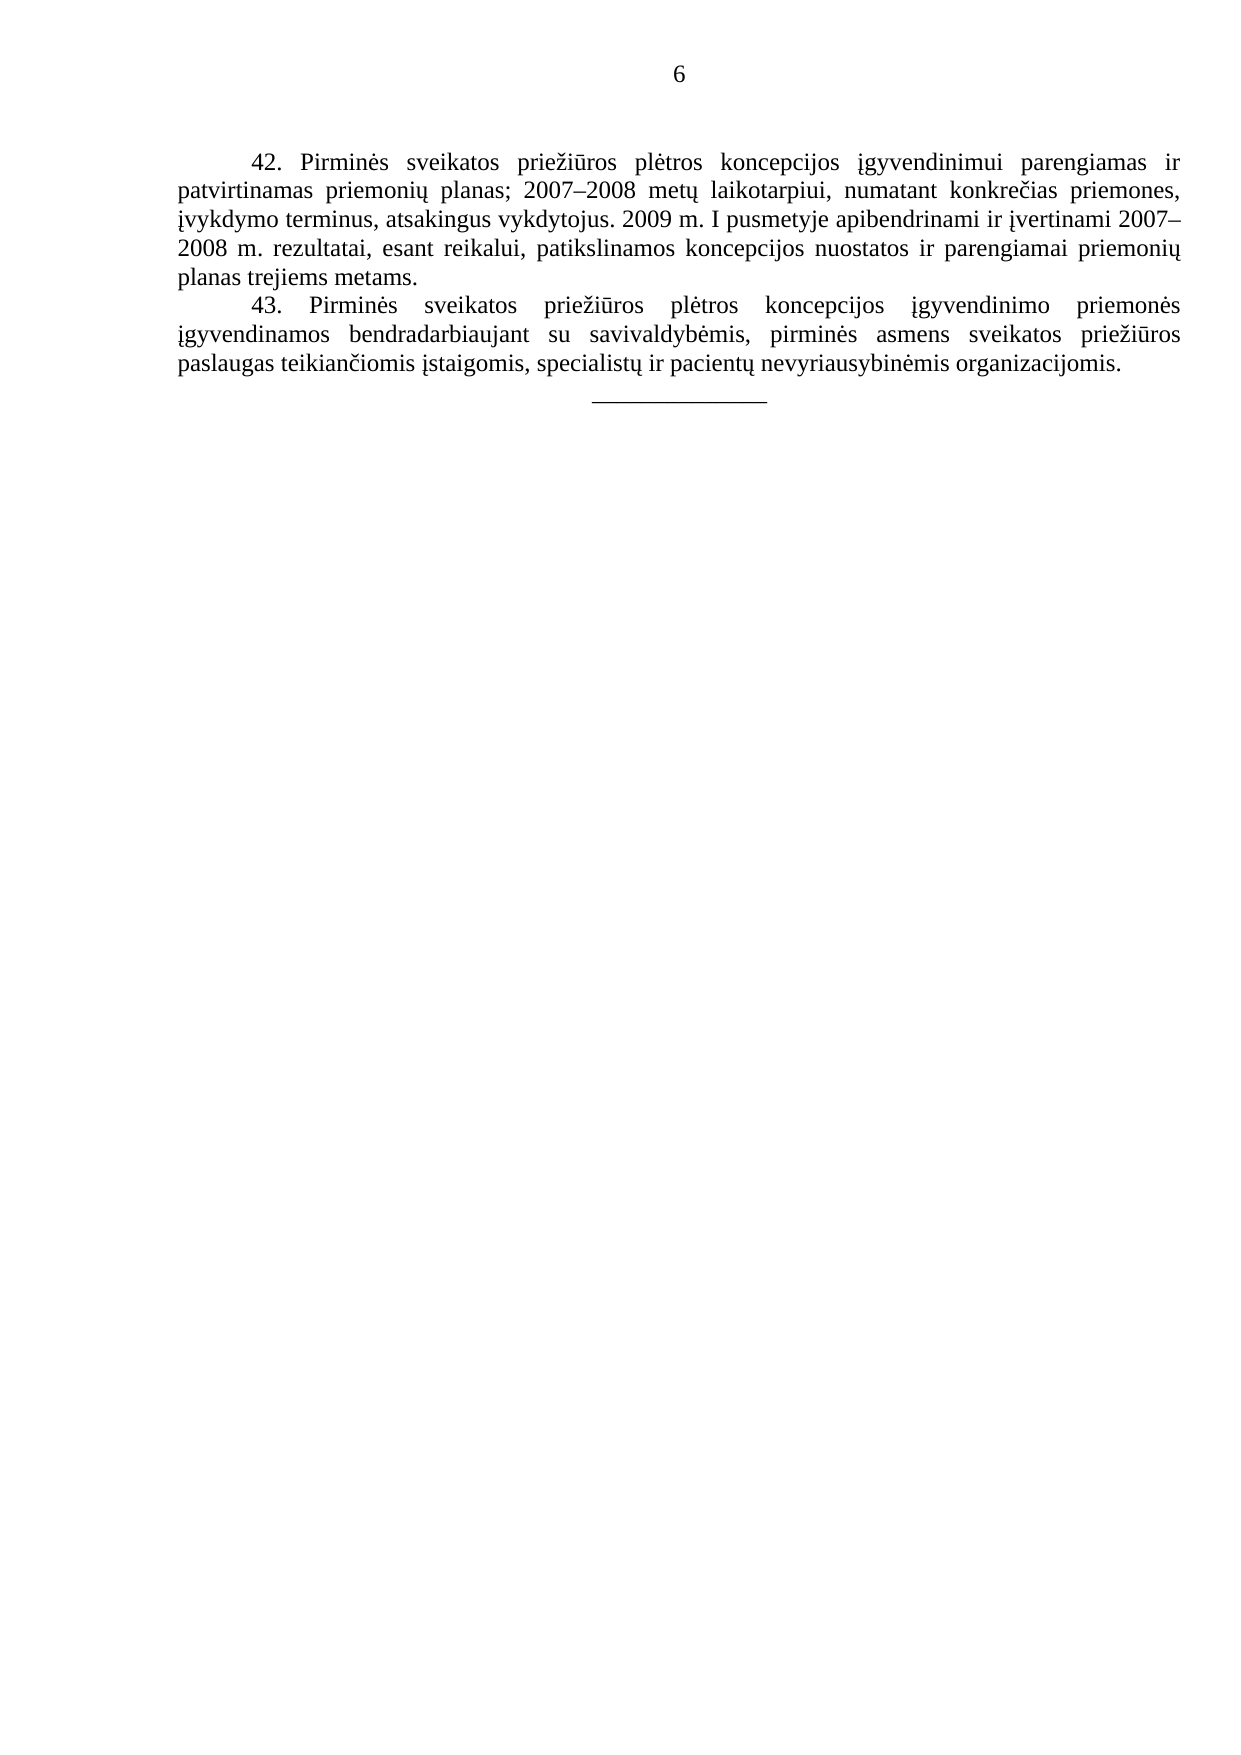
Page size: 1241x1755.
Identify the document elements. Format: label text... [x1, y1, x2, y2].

text 43. Pirminės sveikatos priežiūros plėtros koncepcijos įgyvendinimo priemonės įgyvendinamos bendradarbiaujant su savivaldybėmis, pirminės asmens sveikatos priežiūros paslaugas teikiančiomis įstaigomis, specialistų ir pacientų nevyriausybinėmis organizacijomis. [177, 291, 1181, 377]
text ______________ [177, 377, 1181, 406]
text 42. Pirminės sveikatos priežiūros plėtros koncepcijos įgyvendinimui parengiamas ir patvirtinamas priemonių planas; 2007–2008 metų laikotarpiui, numatant konkrečias priemones, įvykdymo terminus, atsakingus vykdytojus. 2009 m. I pusmetyje apibendrinami ir įvertinami 2007–2008 m. rezultatai, esant reikalui, patikslinamos koncepcijos nuostatos ir parengiamai priemonių planas trejiems metams. [177, 147, 1181, 291]
